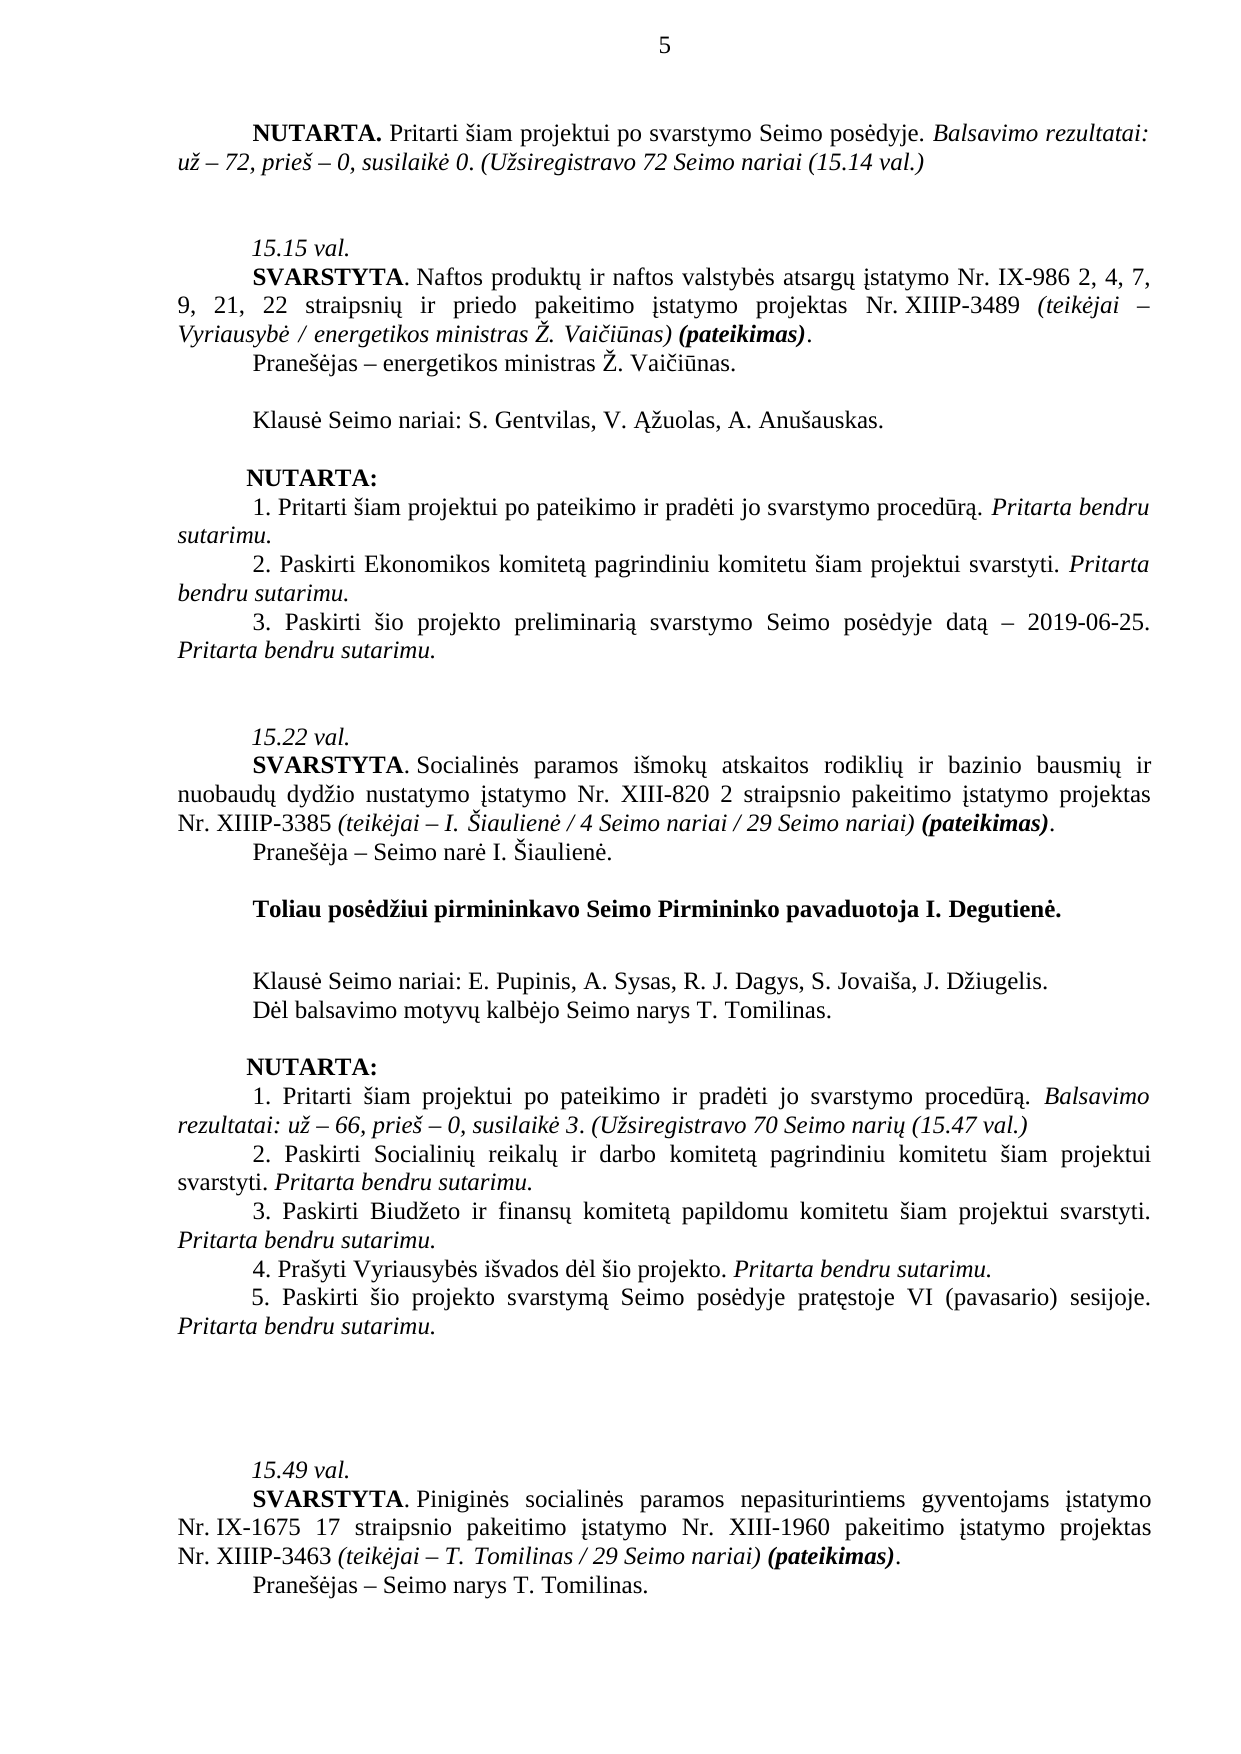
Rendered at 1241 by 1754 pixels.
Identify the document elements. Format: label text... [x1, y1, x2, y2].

text 2. Paskirti Ekonomikos komitetą pagrindiniu komitetu šiam projektui svarstyti. Pritarta bendru sutarimu. [177, 549, 1152, 607]
text Pranešėjas – energetikos ministras Ž. Vaičiūnas. [177, 348, 1152, 377]
text 4. Prašyti Vyriausybės išvados dėl šio projekto. Pritarta bendru sutarimu. [177, 1254, 1152, 1282]
text Pranešėjas – Seimo narys T. Tomilinas. [177, 1570, 1152, 1599]
text Klausė Seimo nariai: E. Pupinis, A. Sysas, R. J. Dagys, S. Jovaiša, J. Džiugelis. [177, 966, 1152, 995]
text Pranešėja – Seimo narė I. Šiaulienė. [177, 837, 1152, 866]
text Dėl balsavimo motyvų kalbėjo Seimo narys T. Tomilinas. [177, 995, 1152, 1024]
text NUTARTA. Pritarti šiam projektui po svarstymo Seimo posėdyje. Balsavimo rezultatai: už – 72, prieš – 0, susilaikė 0. (Užsiregistravo 72 Seimo nariai (15.14 val.) [177, 118, 1152, 176]
text 15.22 val. [177, 722, 1152, 751]
text Toliau posėdžiui pirmininkavo Seimo Pirmininko pavaduotoja I. Degutienė. [177, 894, 1152, 923]
text 1. Pritarti šiam projektui po pateikimo ir pradėti jo svarstymo procedūrą. Balsavimo rezultatai: už – 66, prieš – 0, susilaikė 3. (Užsiregistravo 70 Seimo narių (15.47 val.) [177, 1081, 1152, 1139]
text SVARSTYTA. Naftos produktų ir naftos valstybės atsargų įstatymo Nr. IX-986 2, 4, 7, 9, 21, 22 straipsnių ir priedo pakeitimo įstatymo projektas Nr. XIIIP-3489 (teikėjai – Vyriausybė / energetikos ministras Ž. Vaičiūnas) (pateikimas). [177, 262, 1152, 348]
text 2. Paskirti Socialinių reikalų ir darbo komitetą pagrindiniu komitetu šiam projektui svarstyti. Pritarta bendru sutarimu. [177, 1139, 1152, 1196]
text 3. Paskirti šio projekto preliminarią svarstymo Seimo posėdyje datą – 2019-06-25. Pritarta bendru sutarimu. [177, 607, 1152, 664]
text Klausė Seimo nariai: S. Gentvilas, V. Ąžuolas, A. Anušauskas. [177, 406, 1152, 434]
text 15.49 val. [177, 1455, 1152, 1484]
text 5. Paskirti šio projekto svarstymą Seimo posėdyje pratęstoje VI (pavasario) sesijoje. Pritarta bendru sutarimu. [177, 1282, 1152, 1340]
text 3. Paskirti Biudžeto ir finansų komitetą papildomu komitetu šiam projektui svarstyti. Pritarta bendru sutarimu. [177, 1196, 1152, 1254]
text SVARSTYTA. Socialinės paramos išmokų atskaitos rodiklių ir bazinio bausmių ir nuobaudų dydžio nustatymo įstatymo Nr. XIII-820 2 straipsnio pakeitimo įstatymo projektas Nr. XIIIP-3385 (teikėjai – I. Šiaulienė / 4 Seimo nariai / 29 Seimo nariai) (pateikimas). [177, 751, 1152, 837]
text 15.15 val. [177, 233, 1152, 262]
text NUTARTA: [177, 1052, 1152, 1081]
text NUTARTA: [177, 463, 1152, 492]
text SVARSTYTA. Piniginės socialinės paramos nepasiturintiems gyventojams įstatymo Nr. IX-1675 17 straipsnio pakeitimo įstatymo Nr. XIII-1960 pakeitimo įstatymo projektas Nr. XIIIP-3463 (teikėjai – T. Tomilinas / 29 Seimo nariai) (pateikimas). [177, 1484, 1152, 1570]
text 1. Pritarti šiam projektui po pateikimo ir pradėti jo svarstymo procedūrą. Pritarta bendru sutarimu. [177, 492, 1152, 549]
